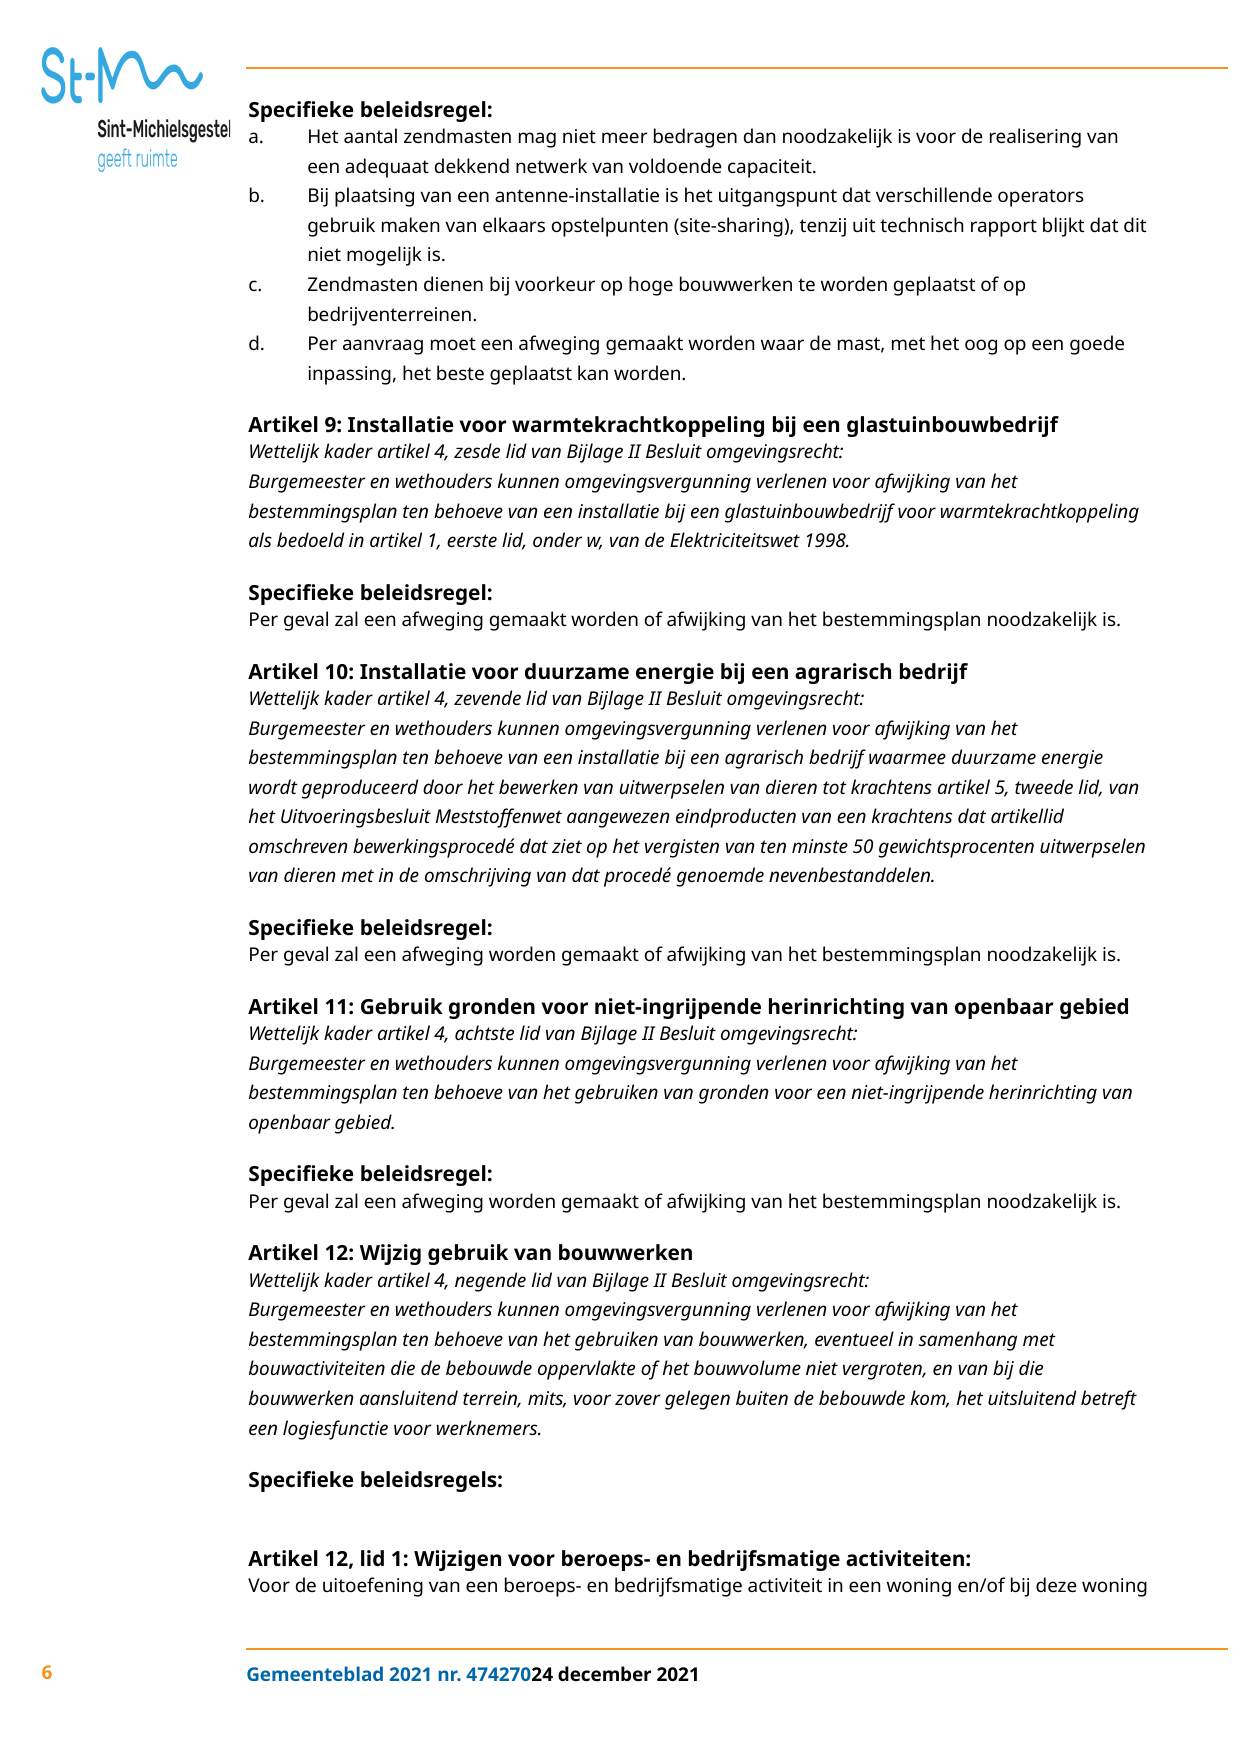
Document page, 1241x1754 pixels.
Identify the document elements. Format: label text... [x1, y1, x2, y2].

text Burgemeester en wethouders kunnen omgevingsvergunning verlenen voor afwijking van het bestemmingsplan ten behoeve van een installatie bij een glastuinbouwbedrijf voor warmtekrachtkoppeling als bedoeld in artikel 1, eerste lid, onder w, van de Elektriciteitswet 1998. [248, 468, 1152, 553]
text Artikel 9: Installatie voor warmtekrachtkoppeling bij een glastuinbouwbedrijf [248, 410, 1152, 439]
text Specifieke beleidsregel: [248, 95, 1152, 123]
text Per geval zal een afweging worden gemaakt of afwijking van het bestemmingsplan noodzakelijk is. [248, 942, 1152, 967]
text Wettelijk kader artikel 4, negende lid van Bijlage II Besluit omgevingsrecht: [248, 1267, 1152, 1293]
text Wettelijk kader artikel 4, zevende lid van Bijlage II Besluit omgevingsrecht: [248, 685, 1152, 711]
text Burgemeester en wethouders kunnen omgevingsvergunning verlenen voor afwijking van het bestemmingsplan ten behoeve van een installatie bij een agrarisch bedrijf waarmee duurzame energie wordt geproduceerd door het bewerken van uitwerpselen van dieren tot krachtens artikel 5, tweede lid, van het Uitvoeringsbesluit Meststoffenwet aangewezen eindproducten van een krachtens dat artikellid omschreven bewerkingsprocedé dat ziet op het vergisten van ten minste 50 gewichtsprocenten uitwerpselen van dieren met in de omschrijving van dat procedé genoemde nevenbestanddelen. [248, 715, 1152, 888]
text Specifieke beleidsregel: [248, 1159, 1152, 1188]
list Zendmasten dienen bij voorkeur op hoge bouwwerken te worden geplaatst of op bedrijventerreinen. [248, 271, 1152, 326]
text Artikel 11: Gebruik gronden voor niet-ingrijpende herinrichting van openbaar gebied [248, 992, 1152, 1020]
text Burgemeester en wethouders kunnen omgevingsvergunning verlenen voor afwijking van het bestemmingsplan ten behoeve van het gebruiken van gronden voor een niet-ingrijpende herinrichting van openbaar gebied. [248, 1050, 1152, 1135]
text Artikel 12: Wijzig gebruik van bouwwerken [248, 1238, 1152, 1267]
text Per geval zal een afweging worden gemaakt of afwijking van het bestemmingsplan noodzakelijk is. [248, 1188, 1152, 1214]
list Per aanvraag moet een afweging gemaakt worden waar de mast, met het oog op een goede inpassing, het beste geplaatst kan worden. [248, 330, 1152, 386]
text Wettelijk kader artikel 4, achtste lid van Bijlage II Besluit omgevingsrecht: [248, 1020, 1152, 1046]
text Specifieke beleidsregel: [248, 578, 1152, 606]
text Specifieke beleidsregels: [248, 1465, 1152, 1494]
text Specifieke beleidsregel: [248, 913, 1152, 942]
list Het aantal zendmasten mag niet meer bedragen dan noodzakelijk is voor de realisering van een adequaat dekkend netwerk van voldoende capaciteit. [248, 123, 1152, 178]
text Artikel 12, lid 1: Wijzigen voor beroeps- en bedrijfsmatige activiteiten: [248, 1544, 1152, 1572]
text Burgemeester en wethouders kunnen omgevingsvergunning verlenen voor afwijking van het bestemmingsplan ten behoeve van het gebruiken van bouwwerken, eventueel in samenhang met bouwactiviteiten die de bebouwde oppervlakte of het bouwvolume niet vergroten, en van bij die bouwwerken aansluitend terrein, mits, voor zover gelegen buiten de bebouwde kom, het uitsluitend betreft een logiesfunctie voor werknemers. [248, 1296, 1152, 1441]
list Bij plaatsing van een antenne-installatie is het uitgangspunt dat verschillende operators gebruik maken van elkaars opstelpunten (site-sharing), tenzij uit technisch rapport blijkt dat dit niet mogelijk is. [248, 182, 1152, 267]
text Voor de uitoefening van een beroeps- en bedrijfsmatige activiteit in een woning en/of bij deze woning [248, 1572, 1152, 1598]
text Per geval zal een afweging gemaakt worden of afwijking van het bestemmingsplan noodzakelijk is. [248, 606, 1152, 632]
picture [41, 47, 231, 172]
text Wettelijk kader artikel 4, zesde lid van Bijlage II Besluit omgevingsrecht: [248, 439, 1152, 464]
text Artikel 10: Installatie voor duurzame energie bij een agrarisch bedrijf [248, 657, 1152, 685]
